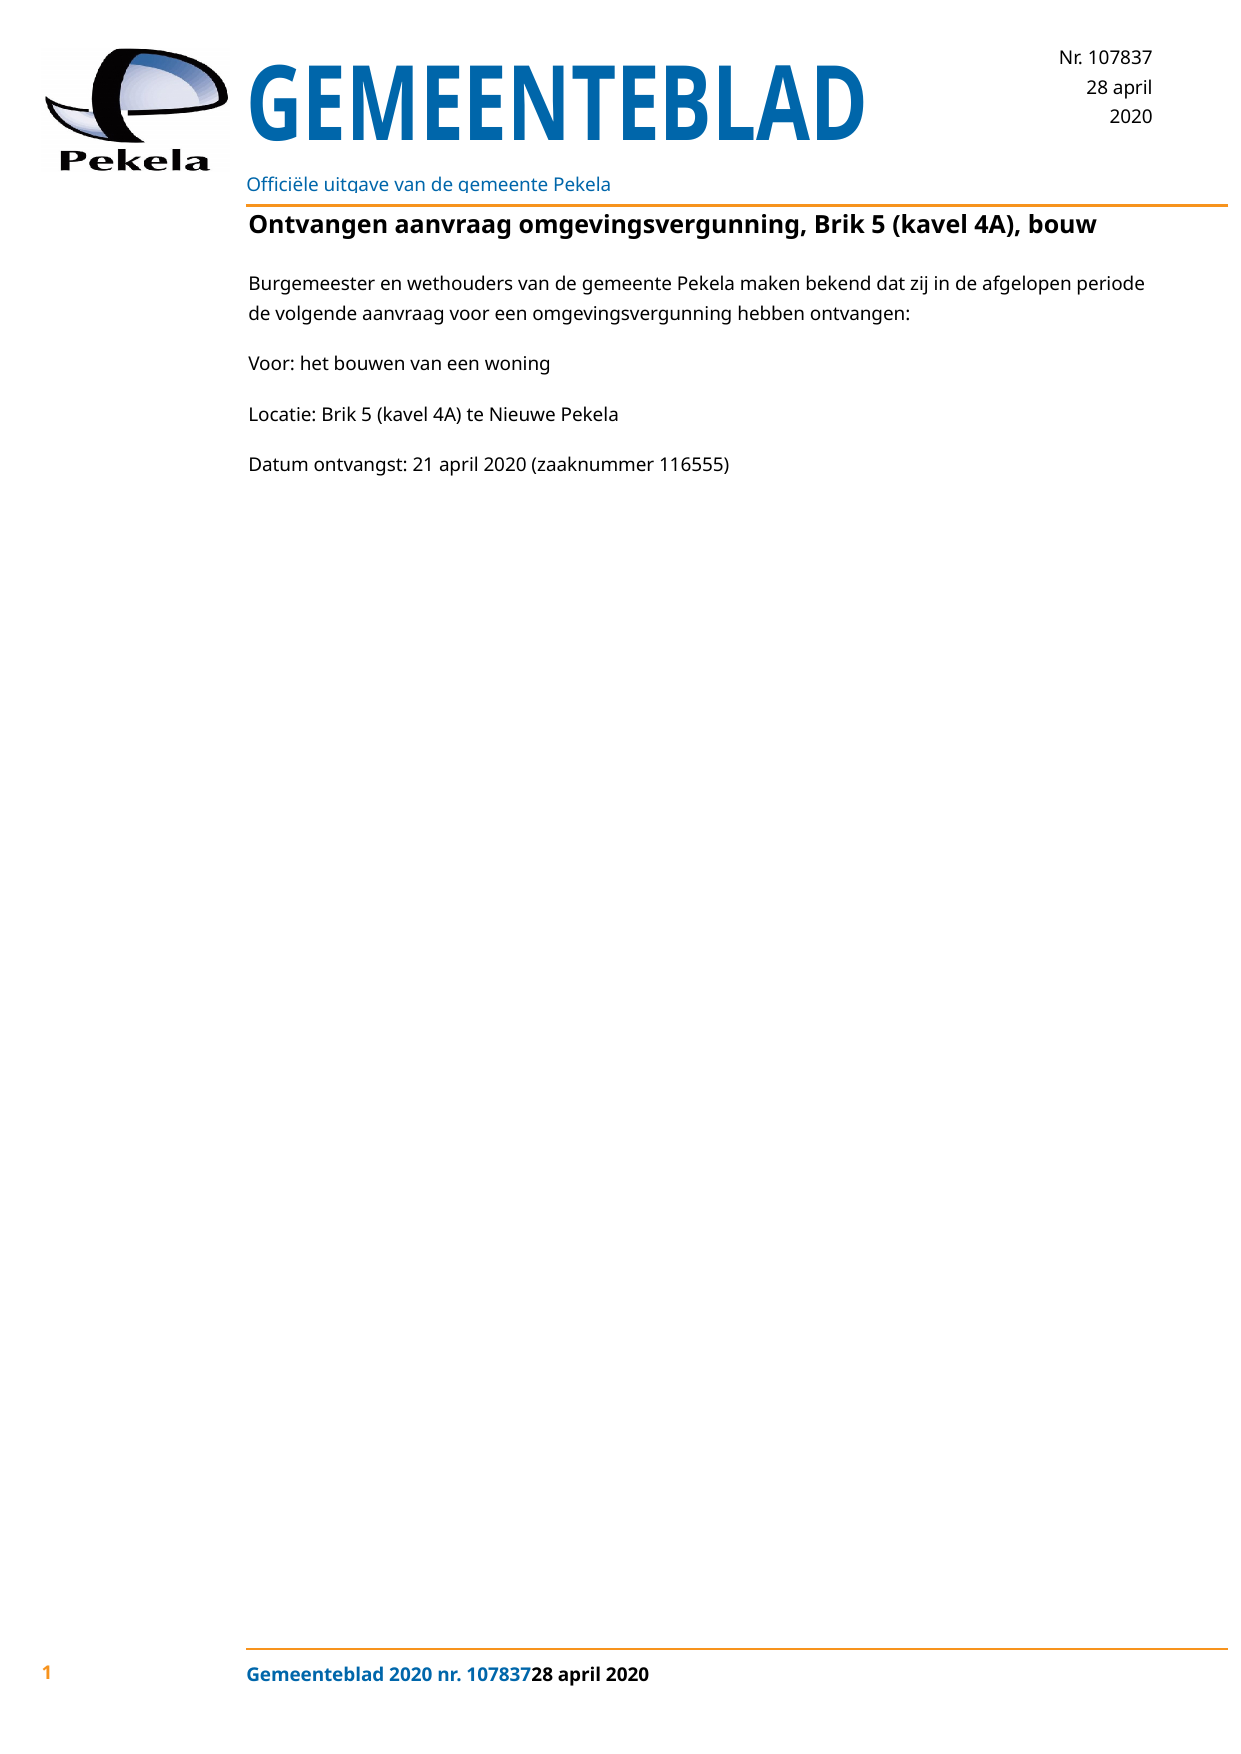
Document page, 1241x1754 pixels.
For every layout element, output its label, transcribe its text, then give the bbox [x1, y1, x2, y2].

text Burgemeester en wethouders van de gemeente Pekela maken bekend dat zij in de afgelopen periode de volgende aanvraag voor een omgevingsvergunning hebben ontvangen: [248, 270, 1152, 326]
text Datum ontvangst: 21 april 2020 (zaaknummer 116555) [248, 451, 1152, 477]
text Ontvangen aanvraag omgevingsvergunning, Brik 5 (kavel 4A), bouw [248, 207, 1152, 241]
text Locatie: Brik 5 (kavel 4A) te Nieuwe Pekela [248, 401, 1152, 426]
text Voor: het bouwen van een woning [248, 350, 1152, 376]
picture [41, 47, 231, 172]
